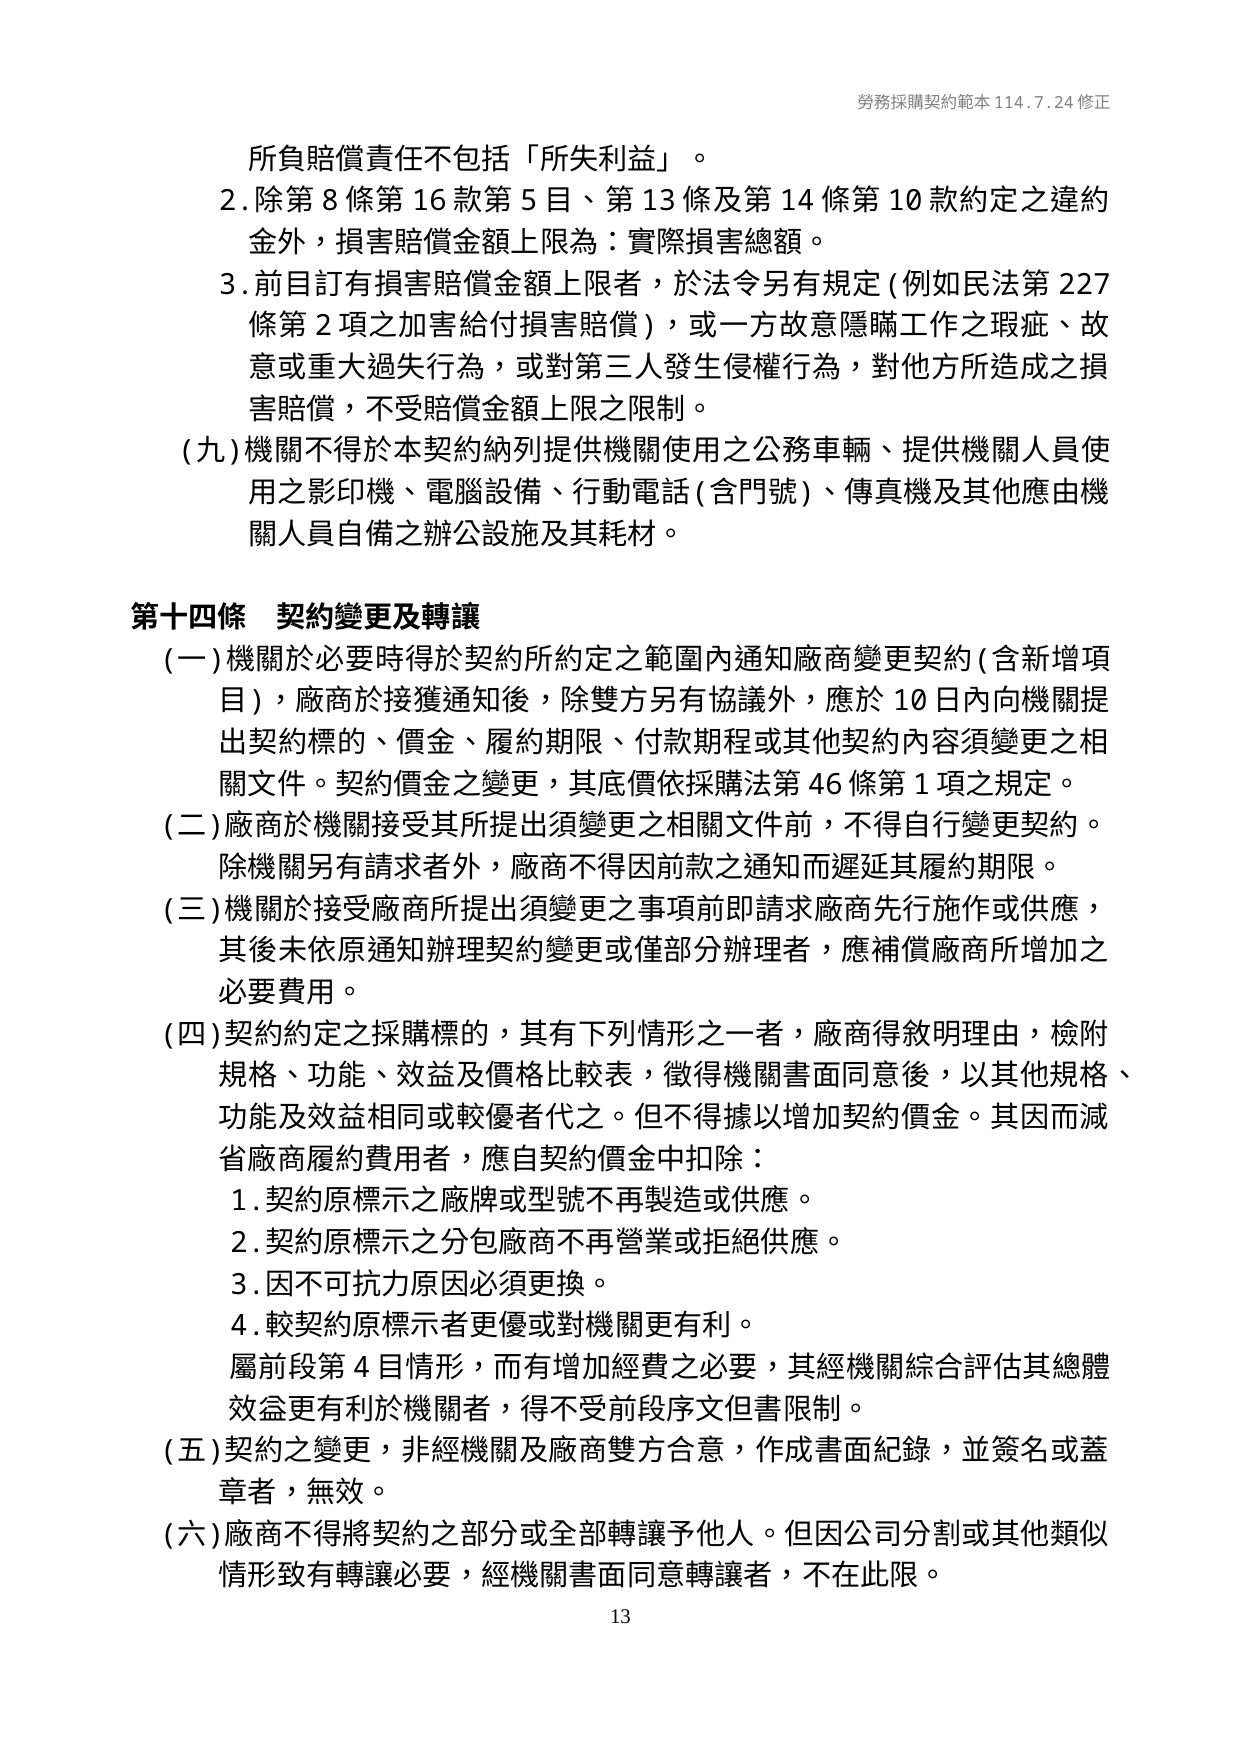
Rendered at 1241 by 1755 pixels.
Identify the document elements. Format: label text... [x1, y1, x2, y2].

text 3.前目訂有損害賠償金額上限者，於法令另有規定(例如民法第227條第2項之加害給付損害賠償)，或一方故意隱瞞工作之瑕疵、故意或重大過失行為，或對第三人發生侵權行為，對他方所造成之損害賠償，不受賠償金額上限之限制。 [218, 261, 1110, 427]
text 2.契約原標示之分包廠商不再營業或拒絕供應。 [230, 1219, 1110, 1261]
text (四)契約約定之採購標的，其有下列情形之一者，廠商得敘明理由，檢附規格、功能、效益及價格比較表，徵得機關書面同意後，以其他規格、功能及效益相同或較優者代之。但不得據以增加契約價金。其因而減省廠商履約費用者，應自契約價金中扣除： [159, 1011, 1110, 1177]
text 2.除第8條第16款第5目、第13條及第14條第10款約定之違約金外，損害賠償金額上限為：實際損害總額。 [218, 177, 1110, 261]
text 屬前段第4目情形，而有增加經費之必要，其經機關綜合評估其總體效益更有利於機關者，得不受前段序文但書限制。 [229, 1344, 1110, 1427]
text 第十四條 契約變更及轉讓 [130, 594, 1110, 636]
text 3.因不可抗力原因必須更換。 [230, 1261, 1110, 1302]
text 所負賠償責任不包括「所失利益」。 [218, 136, 1110, 177]
text (九)機關不得於本契約納列提供機關使用之公務車輛、提供機關人員使用之影印機、電腦設備、行動電話(含門號)、傳真機及其他應由機關人員自備之辦公設施及其耗材。 [159, 427, 1110, 552]
text (一)機關於必要時得於契約所約定之範圍內通知廠商變更契約(含新增項目)，廠商於接獲通知後，除雙方另有協議外，應於10日內向機關提出契約標的、價金、履約期限、付款期程或其他契約內容須變更之相關文件。契約價金之變更，其底價依採購法第46條第1項之規定。 [159, 636, 1110, 802]
text (六)廠商不得將契約之部分或全部轉讓予他人。但因公司分割或其他類似情形致有轉讓必要，經機關書面同意轉讓者，不在此限。 [159, 1511, 1110, 1594]
text 4.較契約原標示者更優或對機關更有利。 [230, 1302, 1110, 1344]
text (五)契約之變更，非經機關及廠商雙方合意，作成書面紀錄，並簽名或蓋章者，無效。 [159, 1427, 1110, 1511]
text (二)廠商於機關接受其所提出須變更之相關文件前，不得自行變更契約。除機關另有請求者外，廠商不得因前款之通知而遲延其履約期限。 [159, 802, 1110, 886]
text 1.契約原標示之廠牌或型號不再製造或供應。 [230, 1177, 1110, 1219]
text (三)機關於接受廠商所提出須變更之事項前即請求廠商先行施作或供應，其後未依原通知辦理契約變更或僅部分辦理者，應補償廠商所增加之必要費用。 [159, 886, 1110, 1011]
